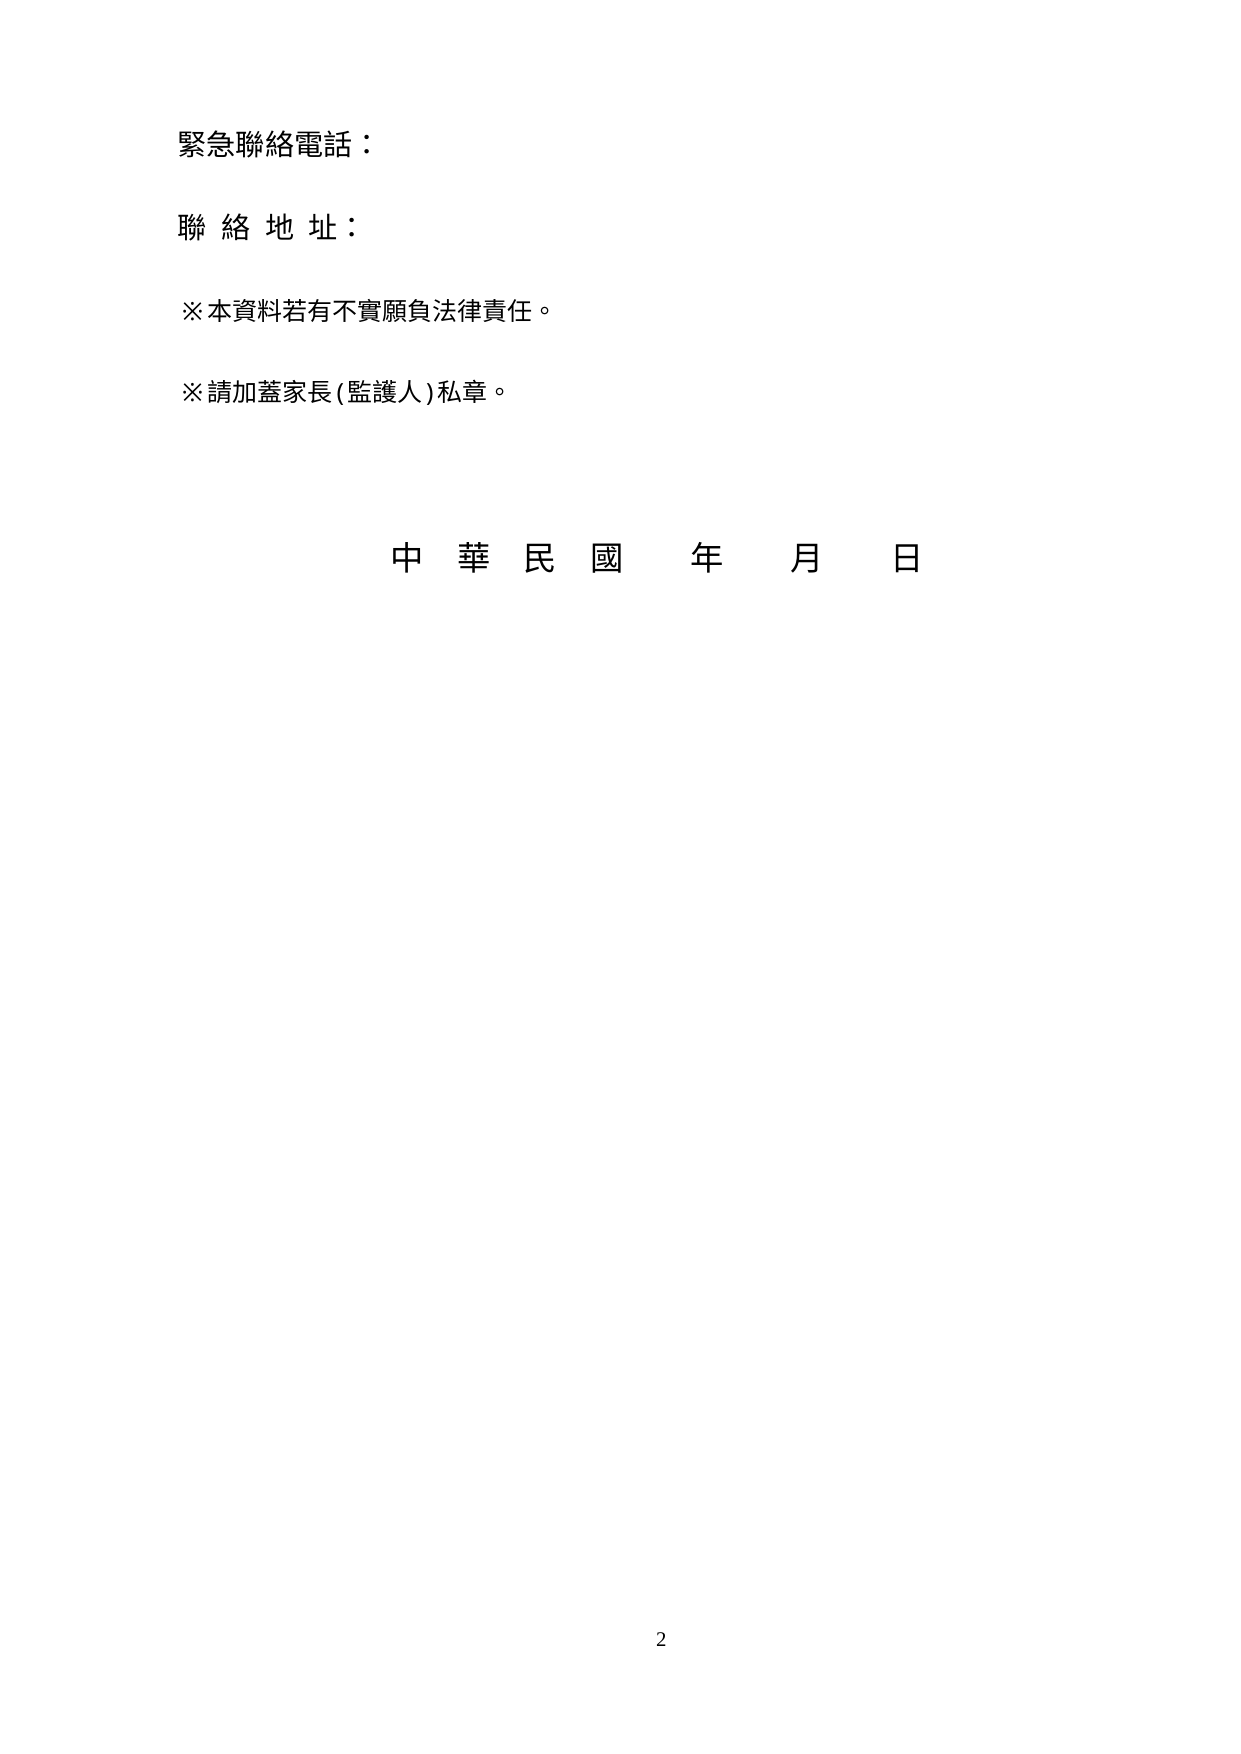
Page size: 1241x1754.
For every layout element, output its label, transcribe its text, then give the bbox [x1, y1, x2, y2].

text ※請加蓋家長(監護人)私章。 [177, 349, 1137, 411]
text 緊急聯絡電話： [177, 101, 1137, 163]
text 聯 絡 地 址： [177, 184, 1137, 247]
text ※本資料若有不實願負法律責任。 [177, 268, 1137, 331]
text 中 華 民 國 年 月 日 [177, 514, 1137, 577]
